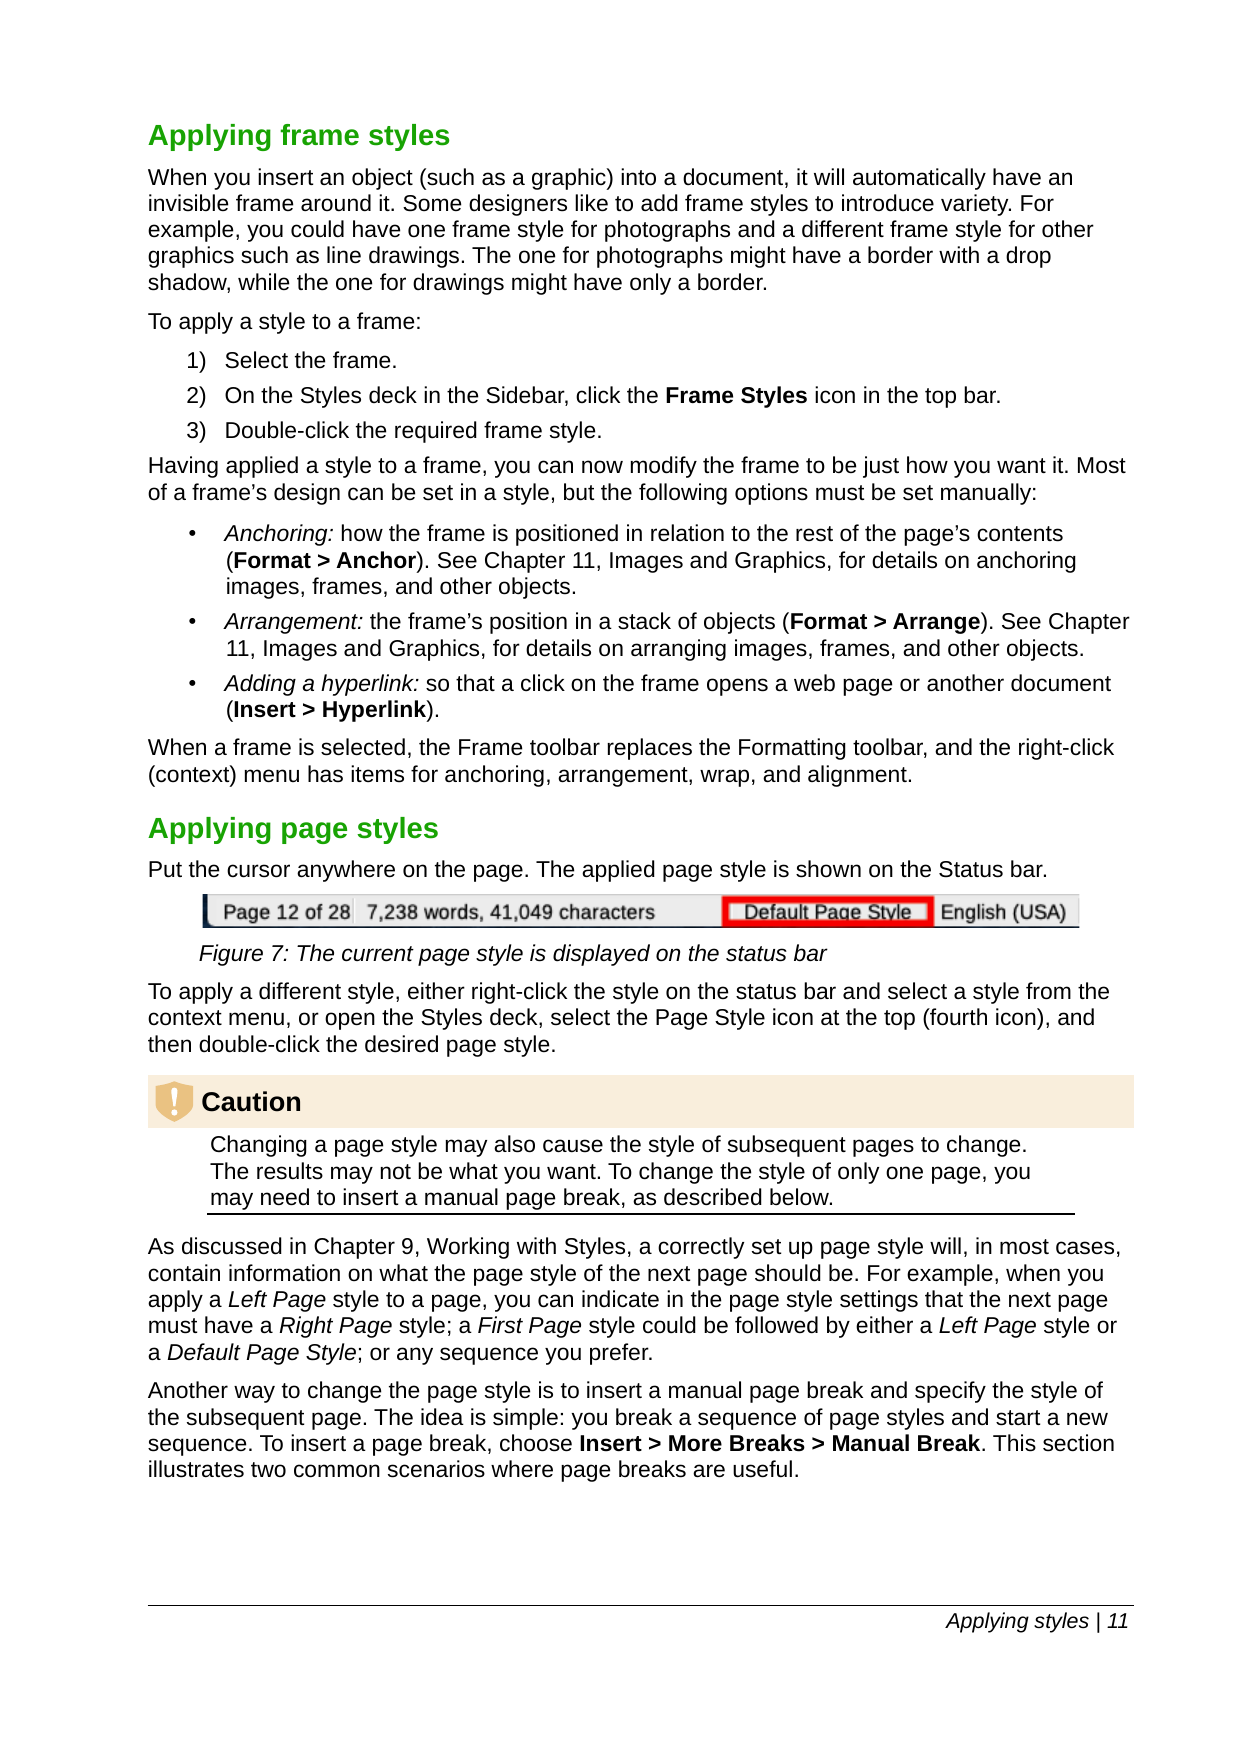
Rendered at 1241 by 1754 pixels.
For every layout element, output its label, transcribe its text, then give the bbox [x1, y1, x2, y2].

text When a frame is selected, the Frame toolbar replaces the Formatting toolbar, and the right-click (context) menu has items for anchoring, arrangement, wrap, and alignment. [148, 734, 1134, 787]
subtitle Caution [148, 1075, 1134, 1128]
picture [202, 894, 1080, 928]
list On the Styles deck in the Sidebar, click the Frame Styles icon in the top bar. [207, 382, 1134, 408]
list Anchoring: how the frame is positioned in relation to the rest of the page’s contents (Format > Anchor). See Chapter 11, Images and Graphics, for details on anchoring images, frames, and other objects. [185, 517, 1134, 599]
subtitle Applying frame styles [148, 118, 1134, 152]
text Changing a page style may also cause the style of subsequent pages to change. The results may not be what you want. To change the style of only one page, you may need to insert a manual page break, as described below. [207, 1128, 1075, 1213]
list Adding a hyperlink: so that a click on the frame opens a web page or another document (Insert > Hyperlink). [185, 667, 1134, 725]
text As discussed in Chapter 9, Working with Styles, a correctly set up page style will, in most cases, contain information on what the page style of the next page should be. For example, when you apply a Left Page style to a page, you can indicate in the page style settings that the next page must have a Right Page style; a First Page style could be followed by either a Left Page style or a Default Page Style; or any sequence you prefer. [148, 1233, 1134, 1365]
list Select the frame. [207, 347, 1134, 373]
list To apply a style to a frame: [148, 308, 1134, 334]
text Figure 7: The current page style is displayed on the status bar [199, 940, 1083, 966]
list Having applied a style to a frame, you can now modify the frame to be just how you want it. Most of a frame’s design can be set in a style, but the following options must be set manually: [148, 452, 1134, 505]
text To apply a different style, either right-click the style on the status bar and select a style from the context menu, or open the Styles deck, select the Page Style icon at the top (fourth icon), and then double-click the desired page style. [148, 978, 1134, 1057]
list Arrangement: the frame’s position in a stack of objects (Format > Arrange). See Chapter 11, Images and Graphics, for details on arranging images, frames, and other objects. [185, 605, 1134, 661]
text When you insert an object (such as a graphic) into a document, it will automatically have an invisible frame around it. Some designers like to add frame styles to introduce variety. For example, you could have one frame style for photographs and a different frame style for other graphics such as line drawings. The one for photographs might have a border with a drop shadow, while the one for drawings might have only a border. [148, 163, 1134, 295]
text Put the cursor anywhere on the page. The applied page style is shown on the Status bar. [148, 856, 1134, 882]
subtitle Applying page styles [148, 811, 1134, 844]
text Another way to change the page style is to insert a manual page break and specify the style of the subsequent page. The idea is simple: you break a sequence of page styles and start a new sequence. To insert a page break, choose Insert > More Breaks > Manual Break. This section illustrates two common scenarios where page breaks are useful. [148, 1377, 1134, 1483]
list Double-click the required frame style. [207, 417, 1134, 443]
